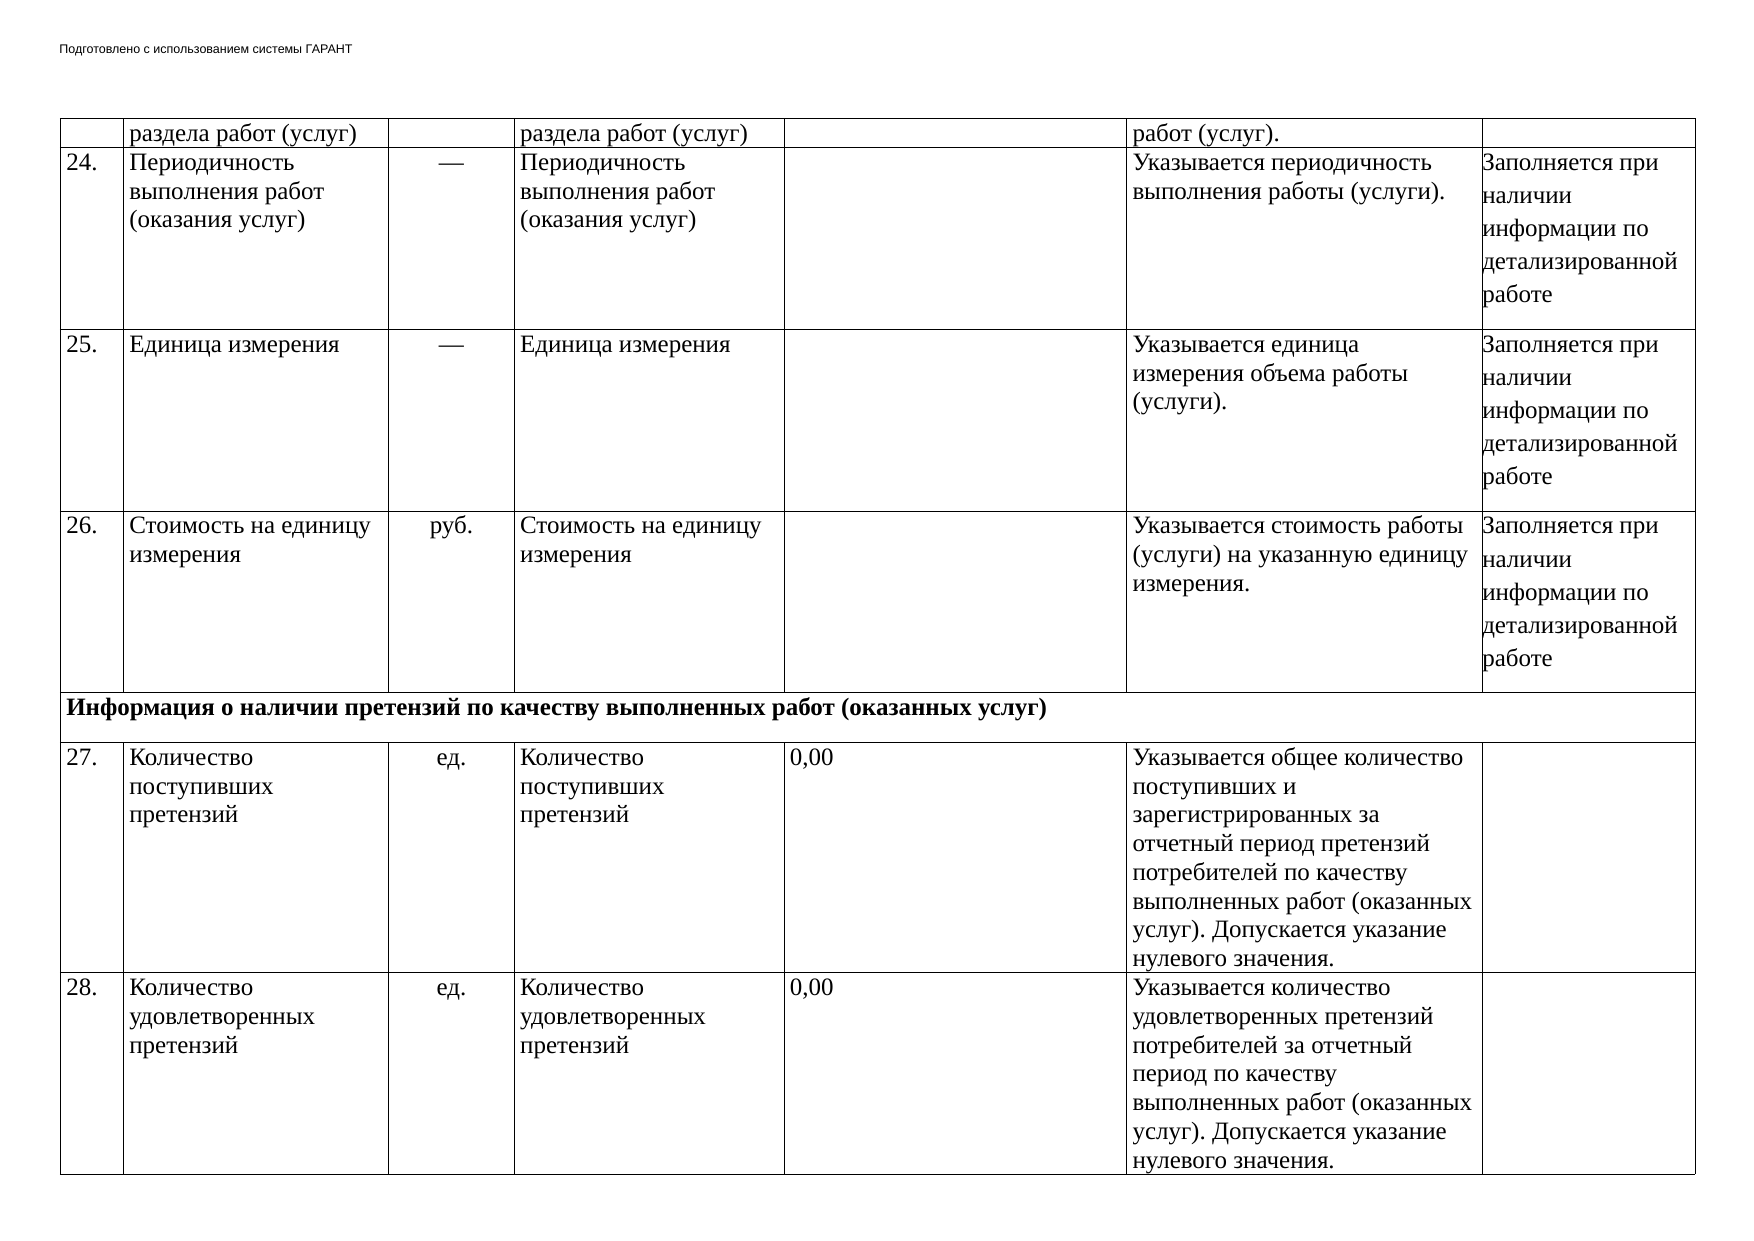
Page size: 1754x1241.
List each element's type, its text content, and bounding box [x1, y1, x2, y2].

table_cell Периодичность выполнения работ (оказания услуг) [124, 148, 388, 329]
table_cell Заполняется при наличии информации по детализированной работе [1483, 330, 1695, 511]
table_cell Количество поступивших претензий [124, 743, 388, 972]
table_cell 25. [61, 330, 123, 511]
table_cell Стоимость на единицу измерения [515, 512, 784, 692]
table_cell [61, 119, 123, 147]
table_cell раздела работ (услуг) [124, 119, 388, 147]
table_cell Указывается периодичность выполнения работы (услуги). [1127, 148, 1482, 329]
table_cell Указывается стоимость работы (услуги) на указанную единицу измерения. [1127, 512, 1482, 692]
table_cell — [389, 148, 514, 329]
table_cell Стоимость на единицу измерения [124, 512, 388, 692]
table_cell 0,00 [785, 743, 1126, 972]
table_cell руб. [389, 512, 514, 692]
table_cell Периодичность выполнения работ (оказания услуг) [515, 148, 784, 329]
table_cell 24. [61, 148, 123, 329]
table_cell ед. [389, 743, 514, 972]
table_cell Указывается единица измерения объема работы (услуги). [1127, 330, 1482, 511]
table_cell — [389, 330, 514, 511]
table_cell Единица измерения [124, 330, 388, 511]
table_cell 0,00 [785, 973, 1126, 1173]
table_cell [389, 119, 514, 147]
table_cell Указывается количество удовлетворенных претензий потребителей за отчетный период по качеству выполненных работ (оказанных услуг). Допускается указание нулевого значения. [1127, 973, 1482, 1173]
table_cell Информация о наличии претензий по качеству выполненных работ (оказанных услуг) [61, 693, 1695, 742]
table_cell ед. [389, 973, 514, 1173]
table_cell раздела работ (услуг) [515, 119, 784, 147]
table_cell [1483, 973, 1695, 1173]
table_cell Количество поступивших претензий [515, 743, 784, 972]
table_cell Заполняется при наличии информации по детализированной работе [1483, 148, 1695, 329]
table_cell 28. [61, 973, 123, 1173]
table_cell 26. [61, 512, 123, 692]
table_cell [1483, 743, 1695, 972]
table_cell [785, 148, 1126, 329]
table_cell [785, 330, 1126, 511]
table_cell [785, 119, 1126, 147]
table_cell [1483, 119, 1695, 147]
table_cell Количество удовлетворенных претензий [515, 973, 784, 1173]
table_cell [785, 512, 1126, 692]
table_cell Количество удовлетворенных претензий [124, 973, 388, 1173]
table_cell Заполняется при наличии информации по детализированной работе [1483, 512, 1695, 692]
table_cell 27. [61, 743, 123, 972]
table_cell Указывается общее количество поступивших и зарегистрированных за отчетный период претензий потребителей по качеству выполненных работ (оказанных услуг). Допускается указание нулевого значения. [1127, 743, 1482, 972]
table_cell Единица измерения [515, 330, 784, 511]
table_cell работ (услуг). [1127, 119, 1482, 147]
